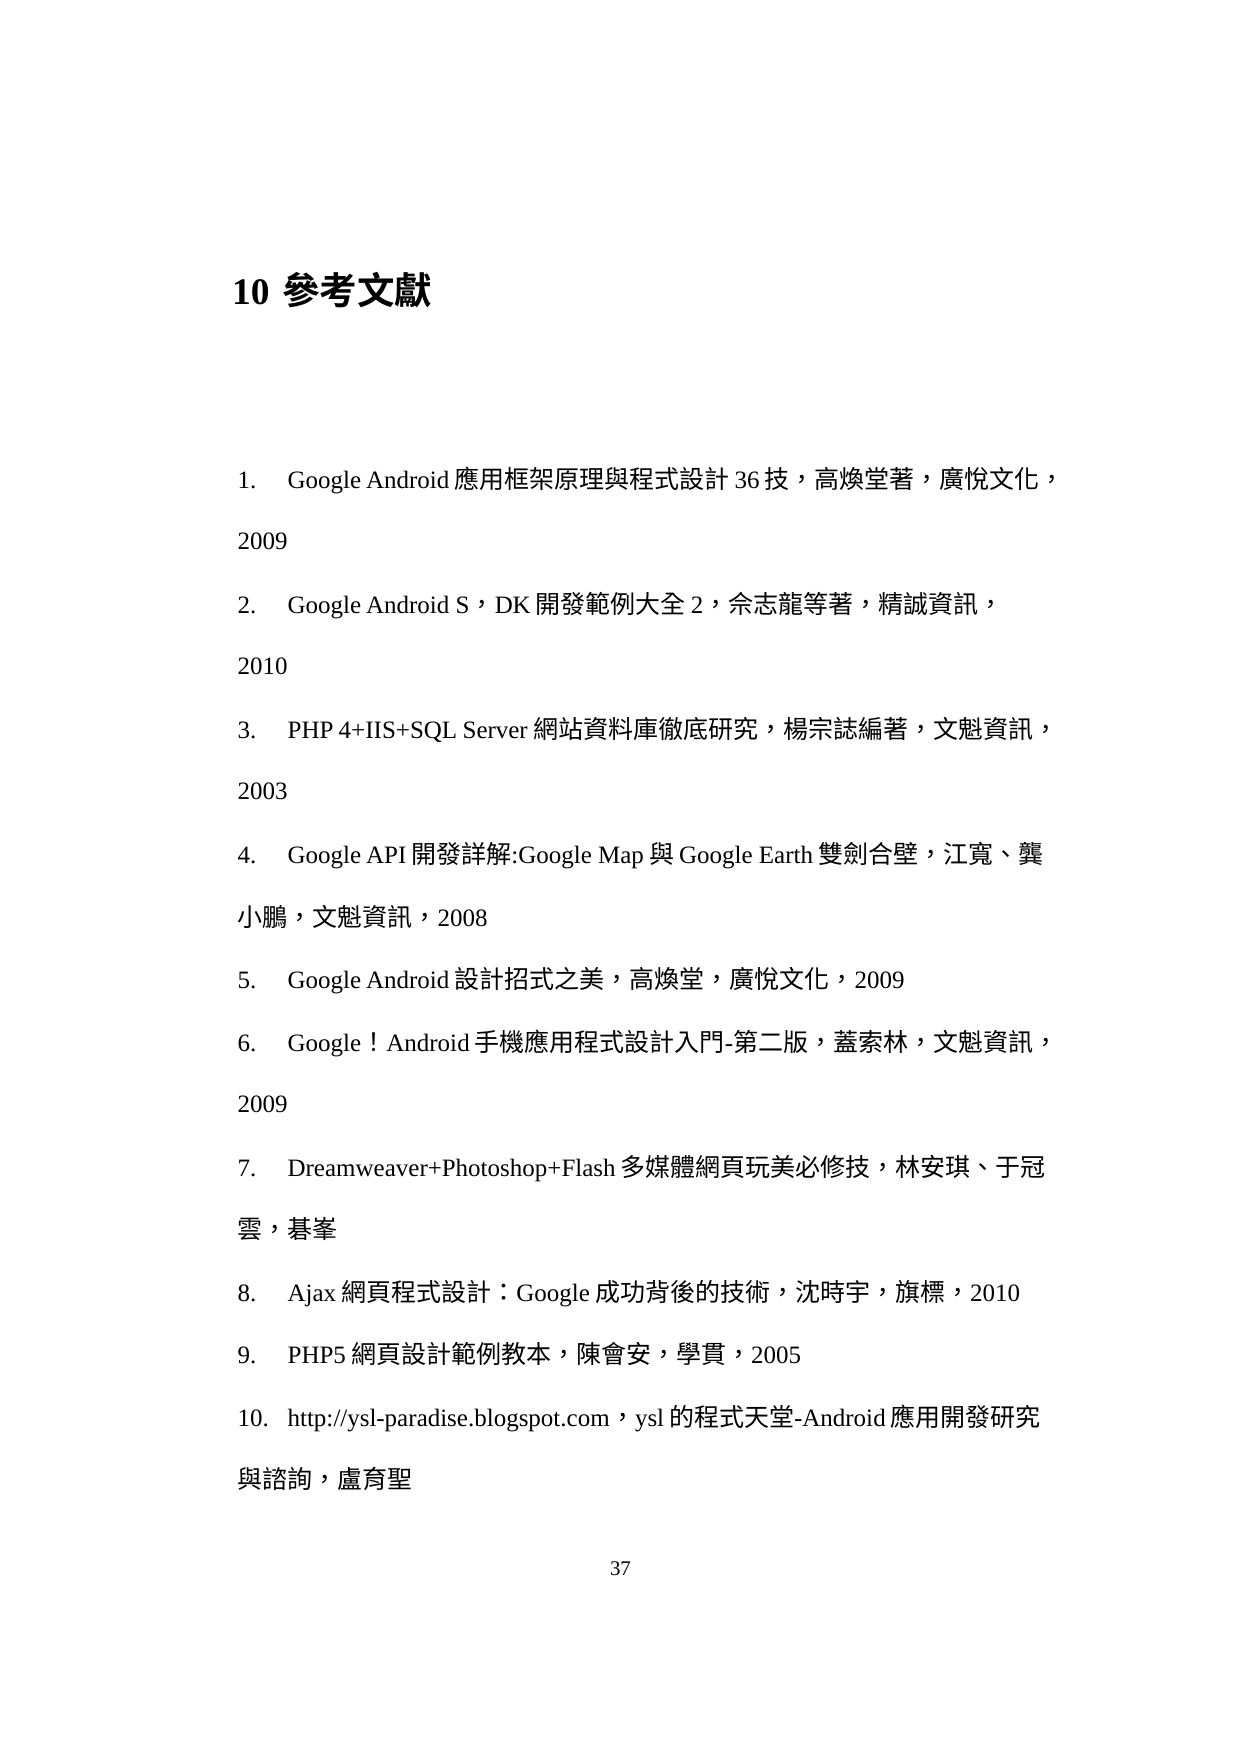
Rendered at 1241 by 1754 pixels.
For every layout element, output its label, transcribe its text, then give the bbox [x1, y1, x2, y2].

list PHP5網頁設計範例教本，陳會安，學貫，2005 [237, 1311, 1053, 1374]
list PHP 4+IIS+SQL Server網站資料庫徹底研究，楊宗誌編著，文魁資訊，2003 [237, 686, 1053, 811]
list Google API開發詳解:Google Map與Google Earth雙劍合壁，江寬、龔小鵬，文魁資訊，2008 [237, 811, 1053, 936]
subtitle 參考文獻 [232, 247, 1053, 309]
list Google！Android手機應用程式設計入門-第二版，蓋索林，文魁資訊，2009 [237, 999, 1053, 1124]
list Ajax網頁程式設計：Google成功背後的技術，沈時宇，旗標，2010 [237, 1249, 1053, 1311]
list Google Android設計招式之美，高煥堂，廣悅文化，2009 [237, 936, 1053, 999]
list Google Android應用框架原理與程式設計36技，高煥堂著，廣悅文化，2009 [237, 436, 1053, 561]
list http://ysl-paradise.blogspot.com，ysl的程式天堂-Android應用開發研究與諮詢，盧育聖 [237, 1374, 1053, 1499]
list Google Android S，DK開發範例大全2，佘志龍等著，精誠資訊，2010 [237, 561, 1053, 686]
list Dreamweaver+Photoshop+Flash多媒體網頁玩美必修技，林安琪、于冠雲，碁峯 [237, 1124, 1053, 1249]
